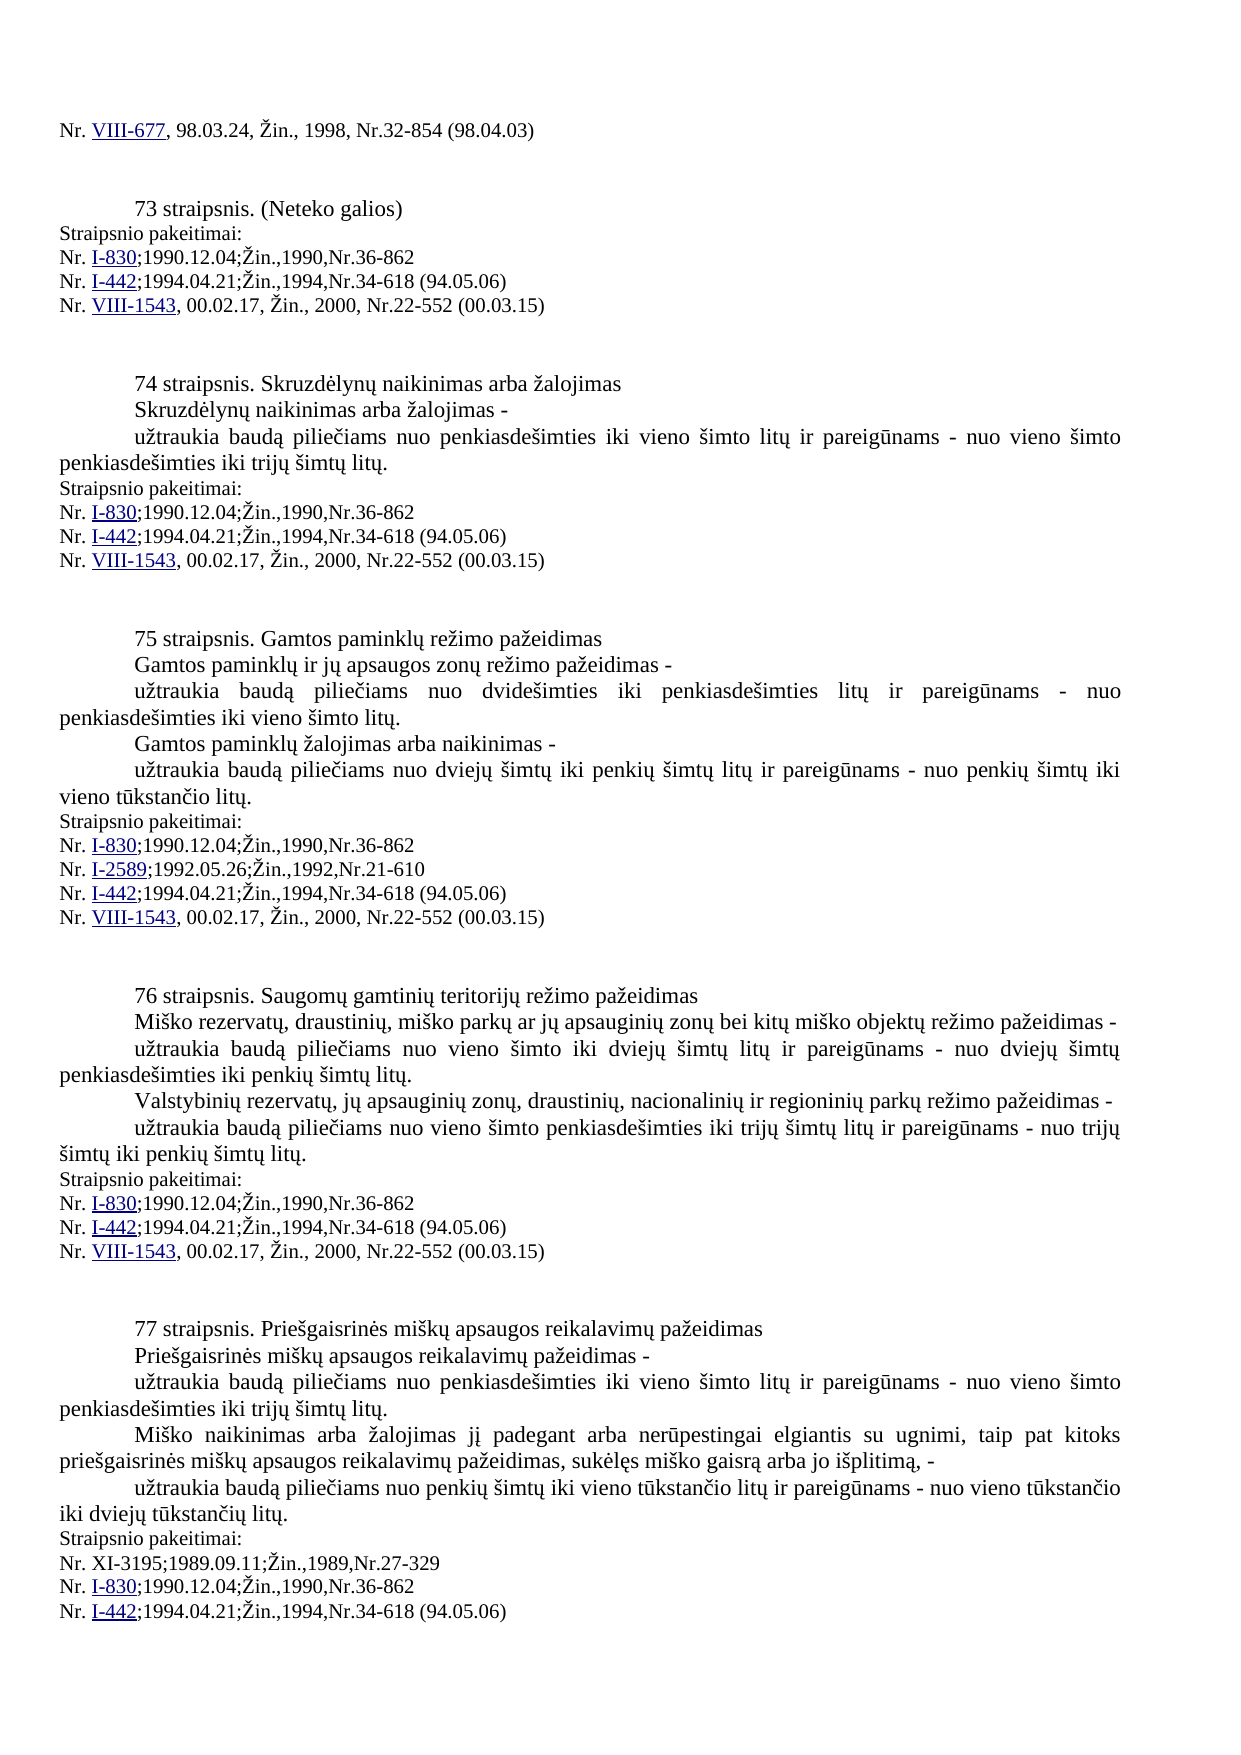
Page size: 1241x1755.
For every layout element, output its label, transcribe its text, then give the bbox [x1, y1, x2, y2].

text Nr. VIII-1543, 00.02.17, Žin., 2000, Nr.22-552 (00.03.15) [59, 1239, 1122, 1263]
text užtraukia baudą piliečiams nuo penkiasdešimties iki vieno šimto litų ir pareigūnams - nuo vieno šimto penkiasdešimties iki trijų šimtų litų. [59, 423, 1122, 476]
text Gamtos paminklų ir jų apsaugos zonų režimo pažeidimas - [59, 651, 1122, 677]
text Nr. I-830;1990.12.04;Žin.,1990,Nr.36-862 [59, 1574, 1122, 1598]
text Nr. VIII-1543, 00.02.17, Žin., 2000, Nr.22-552 (00.03.15) [59, 548, 1122, 572]
text Nr. I-442;1994.04.21;Žin.,1994,Nr.34-618 (94.05.06) [59, 881, 1122, 905]
text Nr. I-442;1994.04.21;Žin.,1994,Nr.34-618 (94.05.06) [59, 524, 1122, 548]
text Gamtos paminklų žalojimas arba naikinimas - [59, 730, 1122, 756]
text Straipsnio pakeitimai: [59, 476, 1122, 500]
text užtraukia baudą piliečiams nuo penkių šimtų iki vieno tūkstančio litų ir pareigūnams - nuo vieno tūkstančio iki dviejų tūkstančių litų. [59, 1474, 1122, 1526]
text užtraukia baudą piliečiams nuo penkiasdešimties iki vieno šimto litų ir pareigūnams - nuo vieno šimto penkiasdešimties iki trijų šimtų litų. [59, 1368, 1122, 1421]
text 75 straipsnis. Gamtos paminklų režimo pažeidimas [59, 624, 1122, 651]
text Nr. I-830;1990.12.04;Žin.,1990,Nr.36-862 [59, 1191, 1122, 1215]
text Priešgaisrinės miškų apsaugos reikalavimų pažeidimas - [59, 1342, 1122, 1368]
text Nr. VIII-677, 98.03.24, Žin., 1998, Nr.32-854 (98.04.03) [59, 118, 1122, 142]
text Nr. XI-3195;1989.09.11;Žin.,1989,Nr.27-329 [59, 1550, 1122, 1574]
text Nr. VIII-1543, 00.02.17, Žin., 2000, Nr.22-552 (00.03.15) [59, 293, 1122, 317]
text Nr. I-442;1994.04.21;Žin.,1994,Nr.34-618 (94.05.06) [59, 1215, 1122, 1239]
text Valstybinių rezervatų, jų apsauginių zonų, draustinių, nacionalinių ir regioninių parkų režimo pažeidimas - [59, 1087, 1122, 1114]
text Nr. I-830;1990.12.04;Žin.,1990,Nr.36-862 [59, 833, 1122, 857]
text Nr. I-442;1994.04.21;Žin.,1994,Nr.34-618 (94.05.06) [59, 269, 1122, 293]
text Skruzdėlynų naikinimas arba žalojimas - [59, 397, 1122, 423]
text Nr. VIII-1543, 00.02.17, Žin., 2000, Nr.22-552 (00.03.15) [59, 905, 1122, 929]
text Nr. I-2589;1992.05.26;Žin.,1992,Nr.21-610 [59, 857, 1122, 881]
text Nr. I-830;1990.12.04;Žin.,1990,Nr.36-862 [59, 500, 1122, 524]
text užtraukia baudą piliečiams nuo vieno šimto iki dviejų šimtų litų ir pareigūnams - nuo dviejų šimtų penkiasdešimties iki penkių šimtų litų. [59, 1035, 1122, 1087]
text 77 straipsnis. Priešgaisrinės miškų apsaugos reikalavimų pažeidimas [59, 1316, 1122, 1342]
text užtraukia baudą piliečiams nuo vieno šimto penkiasdešimties iki trijų šimtų litų ir pareigūnams - nuo trijų šimtų iki penkių šimtų litų. [59, 1114, 1122, 1167]
text 74 straipsnis. Skruzdėlynų naikinimas arba žalojimas [59, 370, 1122, 397]
text užtraukia baudą piliečiams nuo dvidešimties iki penkiasdešimties litų ir pareigūnams - nuo penkiasdešimties iki vieno šimto litų. [59, 677, 1122, 730]
text Nr. I-830;1990.12.04;Žin.,1990,Nr.36-862 [59, 245, 1122, 269]
text Straipsnio pakeitimai: [59, 1167, 1122, 1191]
text Nr. I-442;1994.04.21;Žin.,1994,Nr.34-618 (94.05.06) [59, 1598, 1122, 1623]
text 73 straipsnis. (Neteko galios) [59, 195, 1122, 221]
text 76 straipsnis. Saugomų gamtinių teritorijų režimo pažeidimas [59, 982, 1122, 1008]
text Straipsnio pakeitimai: [59, 1526, 1122, 1550]
text Straipsnio pakeitimai: [59, 221, 1122, 245]
text Miško rezervatų, draustinių, miško parkų ar jų apsauginių zonų bei kitų miško objektų režimo pažeidimas - [59, 1008, 1122, 1035]
text Miško naikinimas arba žalojimas jį padegant arba nerūpestingai elgiantis su ugnimi, taip pat kitoks priešgaisrinės miškų apsaugos reikalavimų pažeidimas, sukėlęs miško gaisrą arba jo išplitimą, - [59, 1421, 1122, 1474]
text užtraukia baudą piliečiams nuo dviejų šimtų iki penkių šimtų litų ir pareigūnams - nuo penkių šimtų iki vieno tūkstančio litų. [59, 756, 1122, 809]
text Straipsnio pakeitimai: [59, 809, 1122, 833]
